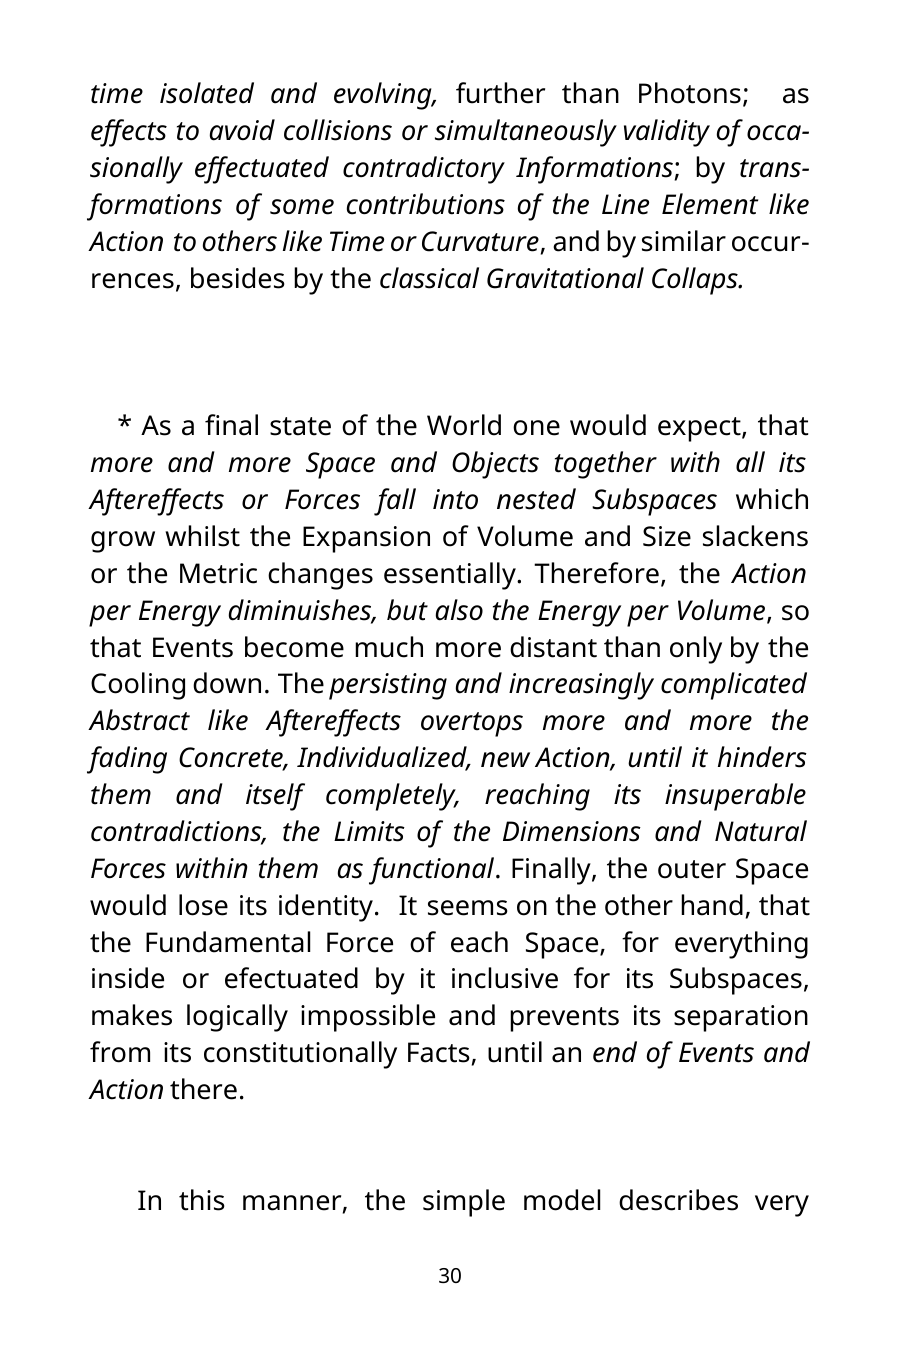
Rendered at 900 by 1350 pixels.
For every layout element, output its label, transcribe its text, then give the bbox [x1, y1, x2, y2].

text time isolated and evolving, further than Photons; as effects to avoid collisions or simulta­neously validity of occa­sionally effectuated contra­dictory Informations; by trans­formations of some contributions of the Line Element like Action to oth­ers like Time or Curvature, and by similar occur­ren­ces, besides by the classical Gravitational Collaps. [90, 75, 810, 296]
text In this manner, the simple model describes very [90, 1181, 810, 1218]
text * As a final state of the World one would expect, that more and more Space and Objects together with all its Aftereffects or Forces fall into nested Subspaces which grow whilst the Expansion of Volume and Size slackens or the Metric changes essentially. Therefore, the Action per Energy diminuishes, but also the Ener­gy per Volume, so that Events become much more distant than only by the Cooling down. The per­sisting and increasingly complicated Abstract like Aftereffects overtops more and more the fading Concrete, Individualized, new Action, until it hinders them and itself completely, reaching its insuperable contradictions, the Limits of the Dimen­sions and Natural Forces within them as functional. Finally, the outer Space would lose its identity. It seems on the other hand, that the Fundamental Force of each Space, for everything inside or efectu­ated by it inclusive for its Subspaces, makes logically impossible and prevents its separation from its constitutionally Facts, until an end of Events and Action there. [90, 407, 810, 1107]
